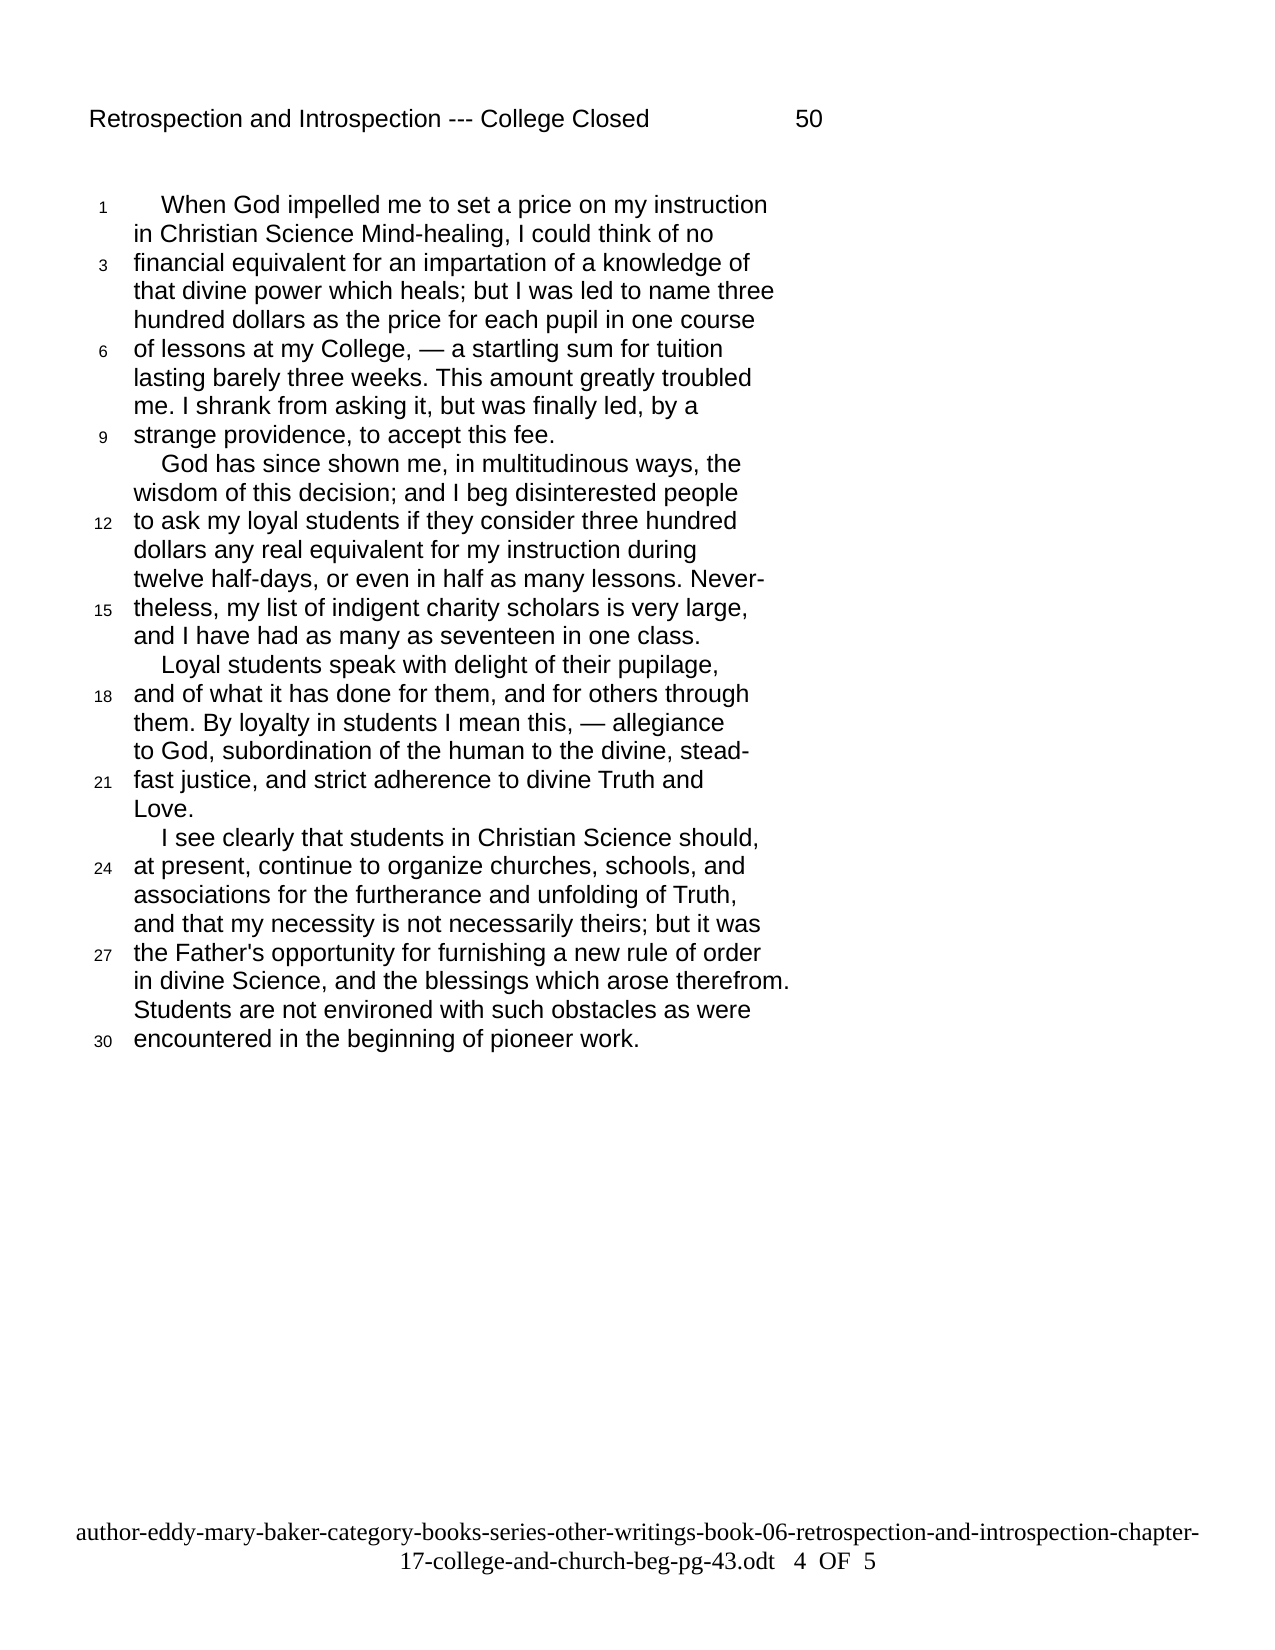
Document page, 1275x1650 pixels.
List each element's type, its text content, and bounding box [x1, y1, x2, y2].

text 27 the Father's opportunity for furnishing a new rule of order [94, 937, 1200, 966]
text 24 at present, continue to organize churches, schools, and [94, 851, 1200, 880]
text twelve half-days, or even in half as many lessons. Never- [94, 564, 1200, 592]
text 12 to ask my loyal students if they consider three hundred [94, 506, 1200, 535]
text Loyal students speak with delight of their pupilage, [94, 650, 1200, 679]
text 1 When God impelled me to set a price on my instruction [94, 190, 1200, 219]
text 18 and of what it has done for them, and for others through [94, 679, 1200, 707]
text Students are not environed with such obstacles as were [94, 995, 1200, 1024]
text that divine power which heals; but I was led to name three [94, 276, 1200, 305]
text wisdom of this decision; and I beg disinterested people [94, 477, 1200, 506]
text me. I shrank from asking it, but was finally led, by a [94, 391, 1200, 420]
text them. By loyalty in students I mean this, — allegiance [94, 707, 1200, 736]
text 21 fast justice, and strict adherence to divine Truth and [94, 765, 1200, 794]
text associations for the furtherance and unfolding of Truth, [94, 880, 1200, 909]
text 30 encountered in the beginning of pioneer work. [94, 1024, 1200, 1052]
text and that my necessity is not necessarily theirs; but it was [94, 909, 1200, 937]
text I see clearly that students in Christian Science should, [94, 822, 1200, 851]
text to God, subordination of the human to the divine, stead- [94, 736, 1200, 765]
text God has since shown me, in multitudinous ways, the [94, 449, 1200, 477]
text hundred dollars as the price for each pupil in one course [94, 305, 1200, 334]
text Love. [94, 794, 1200, 822]
text 3 financial equivalent for an impartation of a knowledge of [94, 247, 1200, 276]
text in divine Science, and the blessings which arose therefrom. [94, 966, 1200, 995]
text 15 theless, my list of indigent charity scholars is very large, [94, 592, 1200, 621]
text 6 of lessons at my College, — a startling sum for tuition [94, 334, 1200, 362]
text 9 strange providence, to accept this fee. [94, 420, 1200, 449]
text in Christian Science Mind-healing, I could think of no [94, 219, 1200, 247]
text and I have had as many as seventeen in one class. [94, 621, 1200, 650]
text Retrospection and Introspection --- College Closed 50 [75, 104, 1200, 132]
text lasting barely three weeks. This amount greatly troubled [94, 362, 1200, 391]
text dollars any real equivalent for my instruction during [94, 535, 1200, 564]
